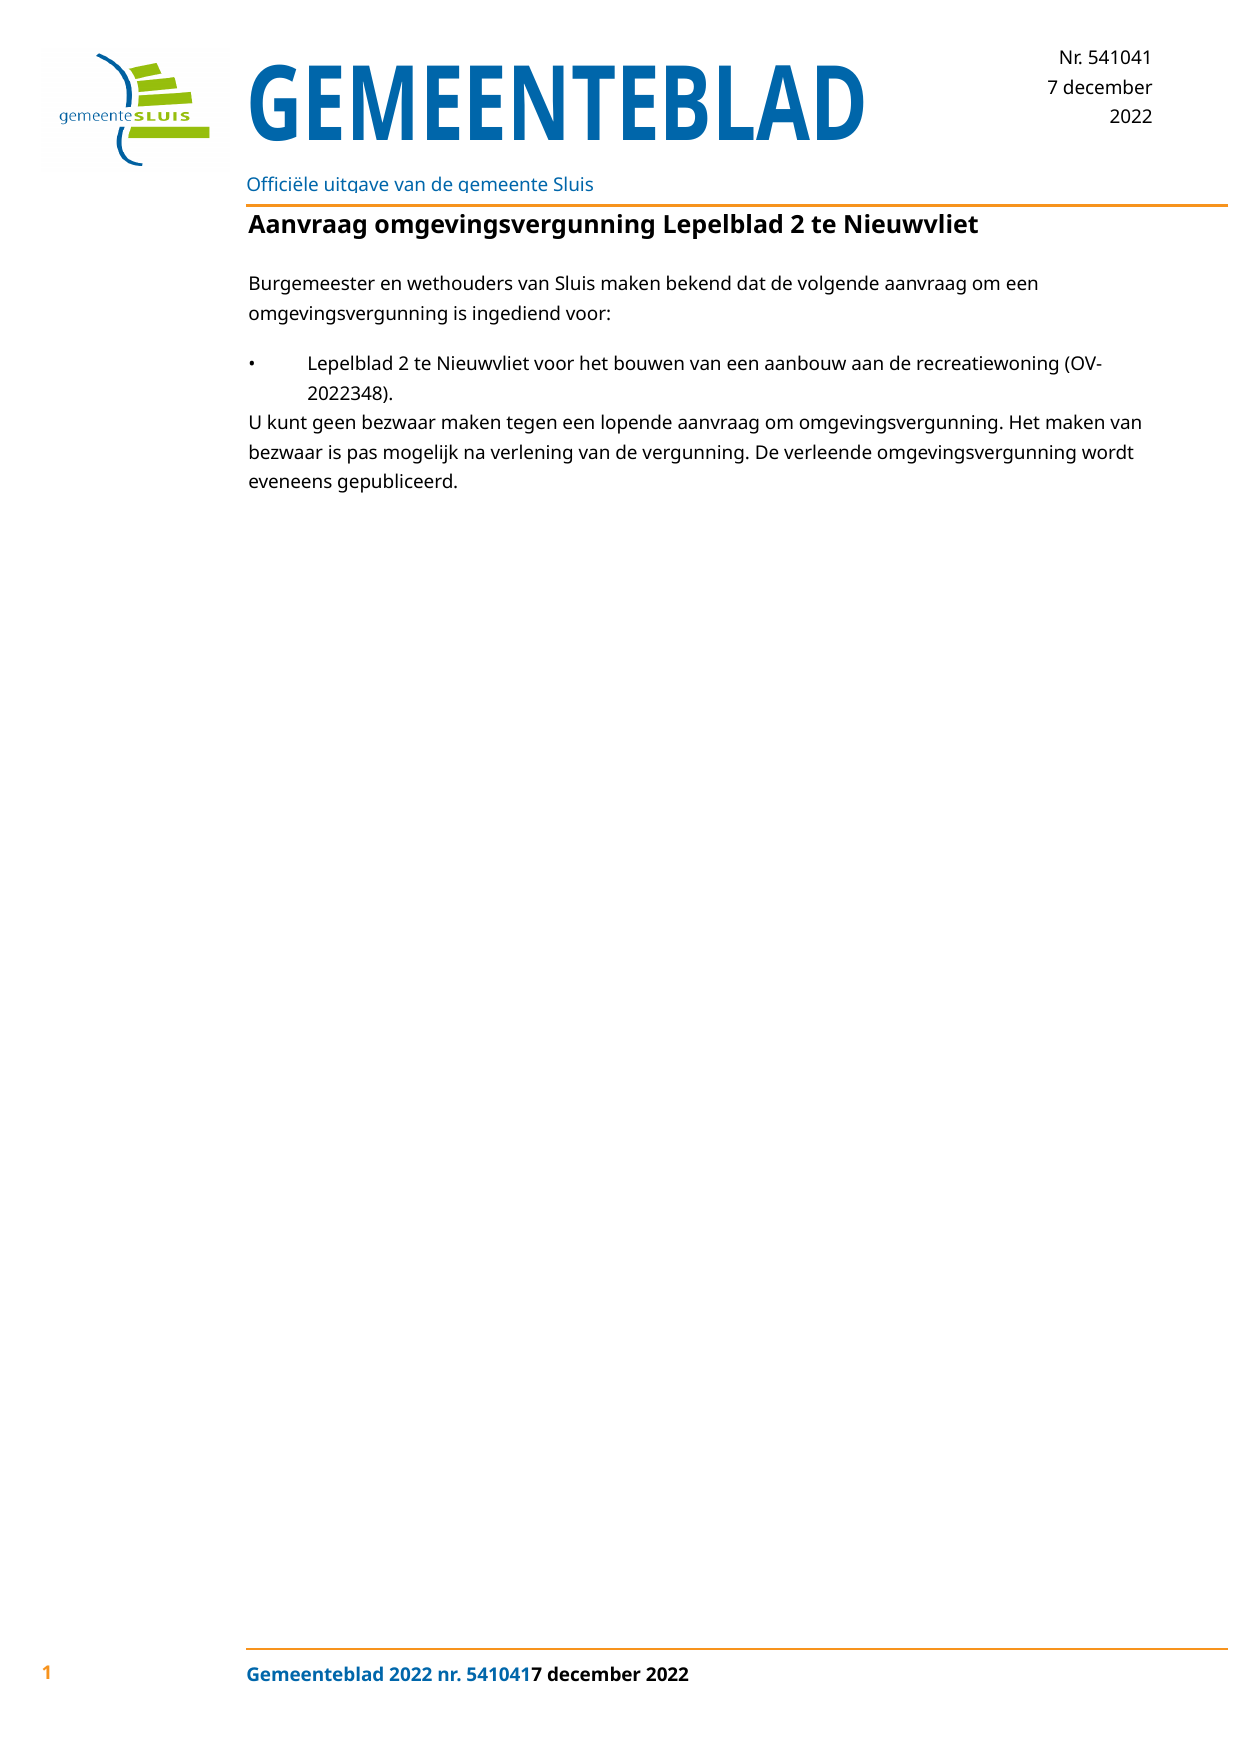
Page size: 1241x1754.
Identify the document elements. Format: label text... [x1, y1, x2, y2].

text Burgemeester en wethouders van Sluis maken bekend dat de volgende aanvraag om een omgevingsvergunning is ingediend voor: [248, 270, 1152, 326]
list Lepelblad 2 te Nieuwvliet voor het bouwen van een aanbouw aan de recreatiewoning (OV-2022348). [248, 350, 1152, 406]
text U kunt geen bezwaar maken tegen een lopende aanvraag om omgevingsvergunning. Het maken van bezwaar is pas mogelijk na verlening van de vergunning. De verleende omgevingsvergunning wordt eveneens gepubliceerd. [248, 409, 1152, 494]
picture [41, 47, 231, 172]
text Aanvraag omgevingsvergunning Lepelblad 2 te Nieuwvliet [248, 207, 1152, 241]
